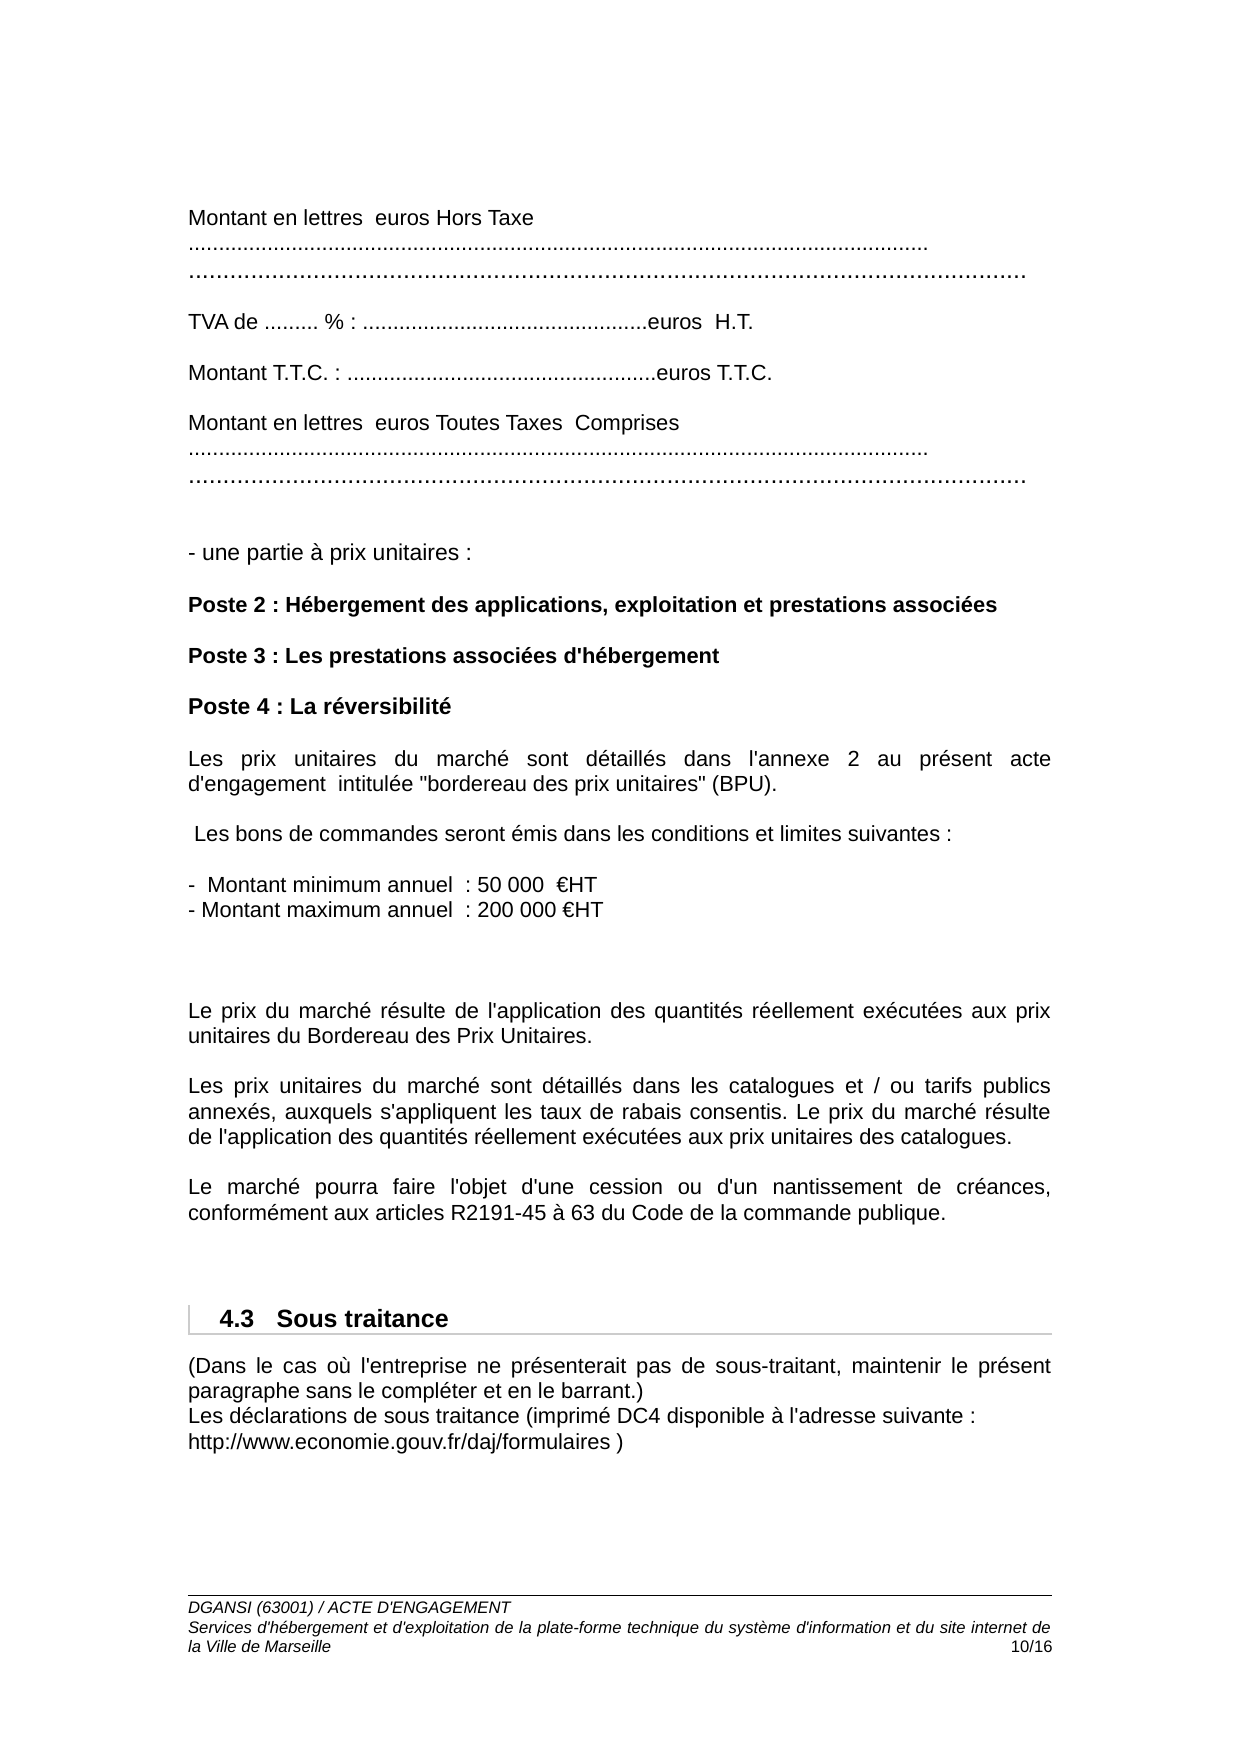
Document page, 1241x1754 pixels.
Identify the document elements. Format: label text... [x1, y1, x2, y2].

text Les bons de commandes seront émis dans les conditions et limites suivantes : [188, 821, 1052, 846]
text - une partie à prix unitaires : [188, 539, 1052, 566]
text - Montant maximum annuel : 200 000 €HT [188, 897, 1052, 922]
text Montant en lettres euros Toutes Taxes Comprises [188, 410, 1052, 435]
text Montant en lettres euros Hors Taxe [188, 204, 1052, 230]
text Le prix du marché résulte de l'application des quantités réellement exécutées aux prix unitaires du Bordereau des Prix Unitaires. [188, 998, 1052, 1048]
text Le marché pourra faire l'objet d'une cession ou d'un nantissement de créances, conformément aux articles R2191-45 à 63 du Code de la commande publique. [188, 1174, 1052, 1224]
text Montant T.T.C. : ...................................................euros T.T.C. [188, 359, 1052, 384]
text ......................................................................................................................... [188, 460, 1052, 489]
text Poste 4 : La réversibilité [188, 693, 1052, 719]
text ......................................................................................................................... [188, 255, 1052, 284]
subtitle Sous traitance [188, 1304, 1052, 1333]
text Les déclarations de sous traitance (imprimé DC4 disponible à l'adresse suivante : [188, 1403, 1052, 1429]
text .......................................................................................................................... [188, 435, 1052, 460]
text Poste 2 : Hébergement des applications, exploitation et prestations associées [188, 592, 1052, 617]
text - Montant minimum annuel : 50 000 €HT [188, 872, 1052, 897]
text TVA de ......... % : ...............................................euros H.T. [188, 309, 1052, 334]
text Les prix unitaires du marché sont détaillés dans l'annexe 2 au présent acte d'engagement intitulée "bordereau des prix unitaires" (BPU). [188, 746, 1052, 796]
text Les prix unitaires du marché sont détaillés dans les catalogues et / ou tarifs publics annexés, auxquels s'appliquent les taux de rabais consentis. Le prix du marché résulte de l'application des quantités réellement exécutées aux prix unitaires des catalogues. [188, 1073, 1052, 1149]
text .......................................................................................................................... [188, 230, 1052, 255]
text http://www.economie.gouv.fr/daj/formulaires ) [188, 1429, 1052, 1454]
text Poste 3 : Les prestations associées d'hébergement [188, 642, 1052, 668]
text (Dans le cas où l'entreprise ne présenterait pas de sous-traitant, maintenir le présent paragraphe sans le compléter et en le barrant.) [188, 1353, 1052, 1403]
